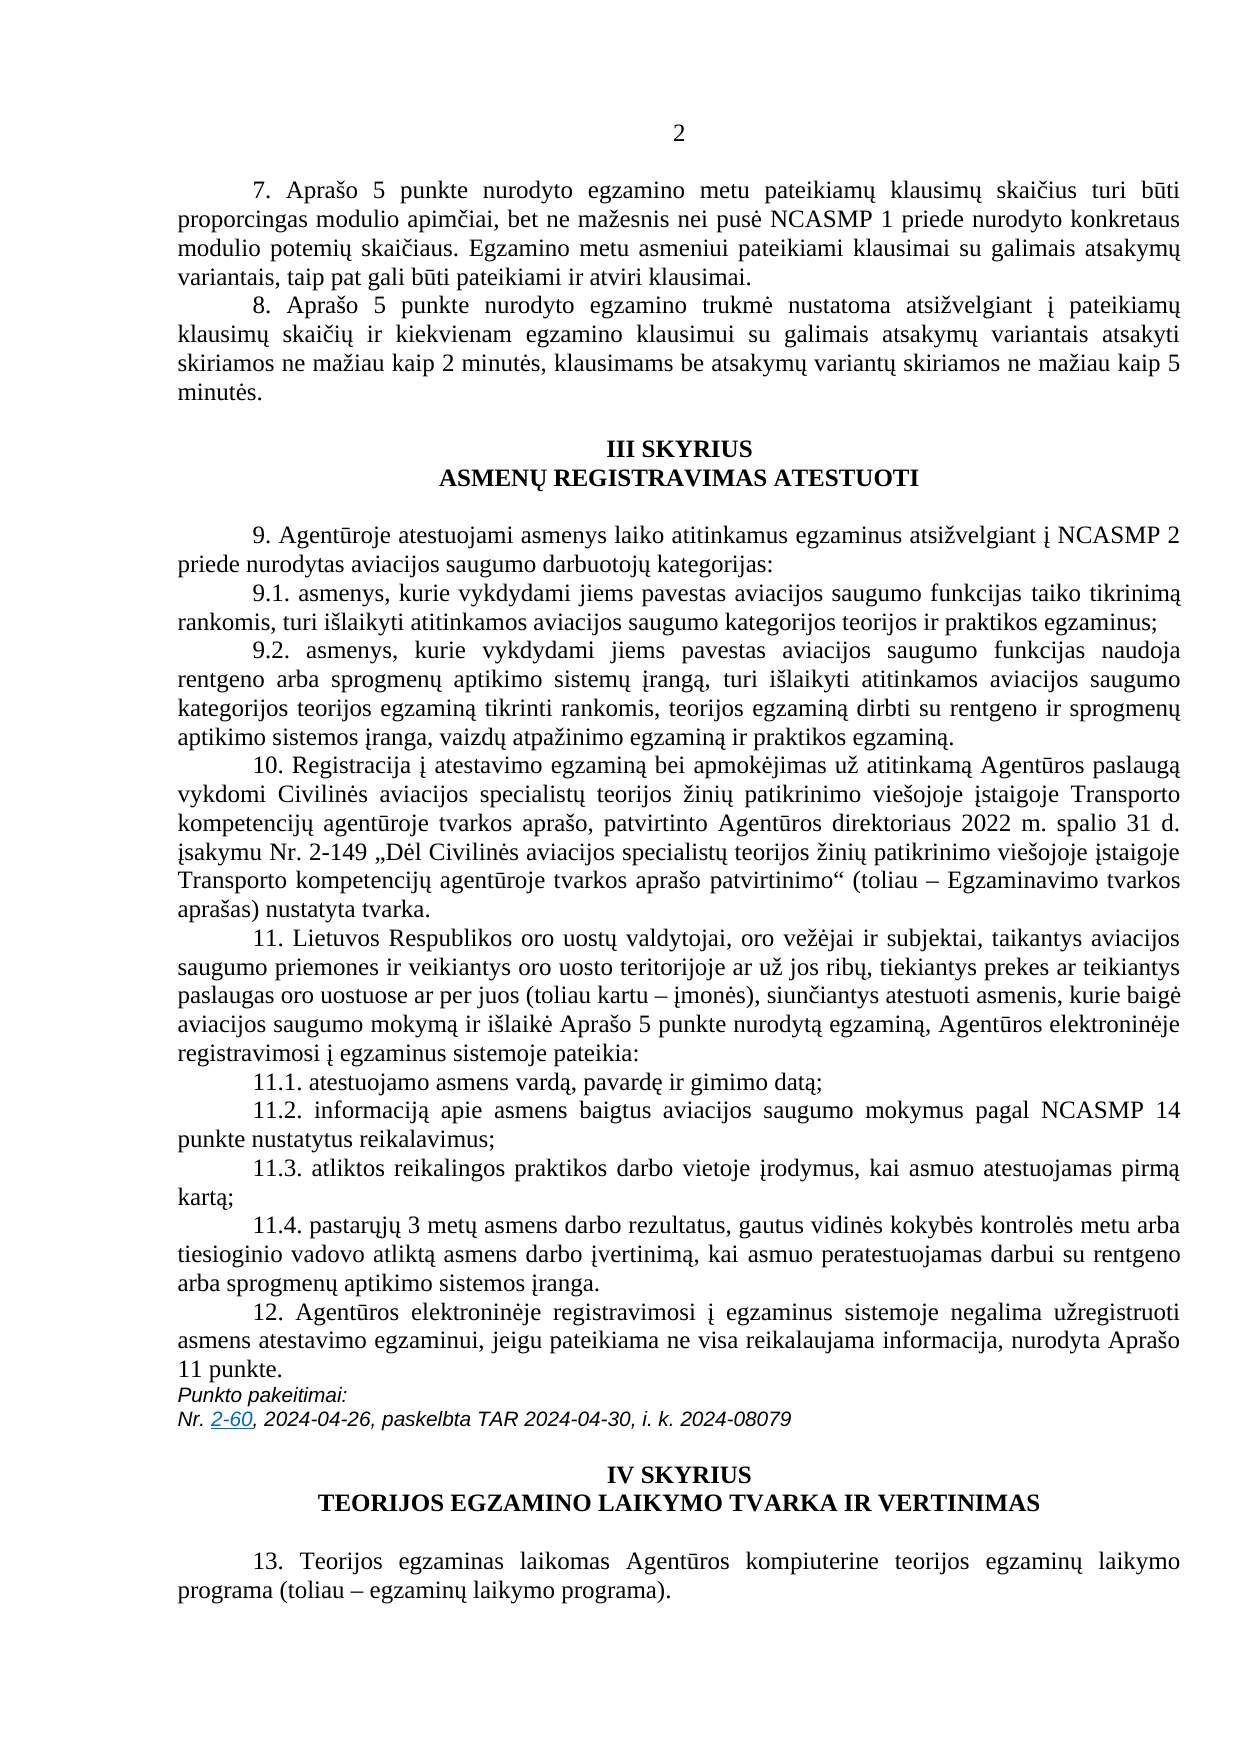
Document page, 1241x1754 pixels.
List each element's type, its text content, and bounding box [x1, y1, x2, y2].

text 11.4. pastarųjų 3 metų asmens darbo rezultatus, gautus vidinės kokybės kontrolės metu arba tiesioginio vadovo atliktą asmens darbo įvertinimą, kai asmuo peratestuojamas darbui su rentgeno arba sprogmenų aptikimo sistemos įranga. [177, 1211, 1181, 1297]
text 11.2. informaciją apie asmens baigtus aviacijos saugumo mokymus pagal NCASMP 14 punkte nustatytus reikalavimus; [177, 1096, 1181, 1153]
text 11.3. atliktos reikalingos praktikos darbo vietoje įrodymus, kai asmuo atestuojamas pirmą kartą; [177, 1153, 1181, 1211]
text 7. Aprašo 5 punkte nurodyto egzamino metu pateikiamų klausimų skaičius turi būti proporcingas modulio apimčiai, bet ne mažesnis nei pusė NCASMP 1 priede nurodyto konkretaus modulio potemių skaičiaus. Egzamino metu asmeniui pateikiami klausimai su galimais atsakymų variantais, taip pat gali būti pateikiami ir atviri klausimai. [177, 176, 1181, 291]
text III SKYRIUS [177, 434, 1181, 463]
text 11.1. atestuojamo asmens vardą, pavardę ir gimimo datą; [177, 1067, 1181, 1096]
text 13. Teorijos egzaminas laikomas Agentūros kompiuterine teorijos egzaminų laikymo programa (toliau – egzaminų laikymo programa). [177, 1546, 1181, 1603]
text IV SKYRIUS [177, 1460, 1181, 1488]
text Punkto pakeitimai: [177, 1383, 1181, 1407]
text TEORIJOS EGZAMINO LAIKYMO TVARKA IR VERTINIMAS [177, 1488, 1181, 1517]
text 8. Aprašo 5 punkte nurodyto egzamino trukmė nustatoma atsižvelgiant į pateikiamų klausimų skaičių ir kiekvienam egzamino klausimui su galimais atsakymų variantais atsakyti skiriamos ne mažiau kaip 2 minutės, klausimams be atsakymų variantų skiriamos ne mažiau kaip 5 minutės. [177, 291, 1181, 406]
text 9. Agentūroje atestuojami asmenys laiko atitinkamus egzaminus atsižvelgiant į NCASMP 2 priede nurodytas aviacijos saugumo darbuotojų kategorijas: [177, 521, 1181, 578]
text ASMENŲ REGISTRAVIMAS ATESTUOTI [177, 463, 1181, 492]
text 12. Agentūros elektroninėje registravimosi į egzaminus sistemoje negalima užregistruoti asmens atestavimo egzaminui, jeigu pateikiama ne visa reikalaujama informacija, nurodyta Aprašo 11 punkte. [177, 1297, 1181, 1383]
text 10. Registracija į atestavimo egzaminą bei apmokėjimas už atitinkamą Agentūros paslaugą vykdomi Civilinės aviacijos specialistų teorijos žinių patikrinimo viešojoje įstaigoje Transporto kompetencijų agentūroje tvarkos aprašo, patvirtinto Agentūros direktoriaus 2022 m. spalio 31 d. įsakymu Nr. 2-149 „Dėl Civilinės aviacijos specialistų teorijos žinių patikrinimo viešojoje įstaigoje Transporto kompetencijų agentūroje tvarkos aprašo patvirtinimo“ (toliau – Egzaminavimo tvarkos aprašas) nustatyta tvarka. [177, 751, 1181, 923]
text 11. Lietuvos Respublikos oro uostų valdytojai, oro vežėjai ir subjektai, taikantys aviacijos saugumo priemones ir veikiantys oro uosto teritorijoje ar už jos ribų, tiekiantys prekes ar teikiantys paslaugas oro uostuose ar per juos (toliau kartu – įmonės), siunčiantys atestuoti asmenis, kurie baigė aviacijos saugumo mokymą ir išlaikė Aprašo 5 punkte nurodytą egzaminą, Agentūros elektroninėje registravimosi į egzaminus sistemoje pateikia: [177, 923, 1181, 1067]
text 9.1. asmenys, kurie vykdydami jiems pavestas aviacijos saugumo funkcijas taiko tikrinimą rankomis, turi išlaikyti atitinkamos aviacijos saugumo kategorijos teorijos ir praktikos egzaminus; [177, 578, 1181, 636]
text Nr. 2-60, 2024-04-26, paskelbta TAR 2024-04-30, i. k. 2024-08079 [177, 1407, 1181, 1431]
text 9.2. asmenys, kurie vykdydami jiems pavestas aviacijos saugumo funkcijas naudoja rentgeno arba sprogmenų aptikimo sistemų įrangą, turi išlaikyti atitinkamos aviacijos saugumo kategorijos teorijos egzaminą tikrinti rankomis, teorijos egzaminą dirbti su rentgeno ir sprogmenų aptikimo sistemos įranga, vaizdų atpažinimo egzaminą ir praktikos egzaminą. [177, 636, 1181, 751]
